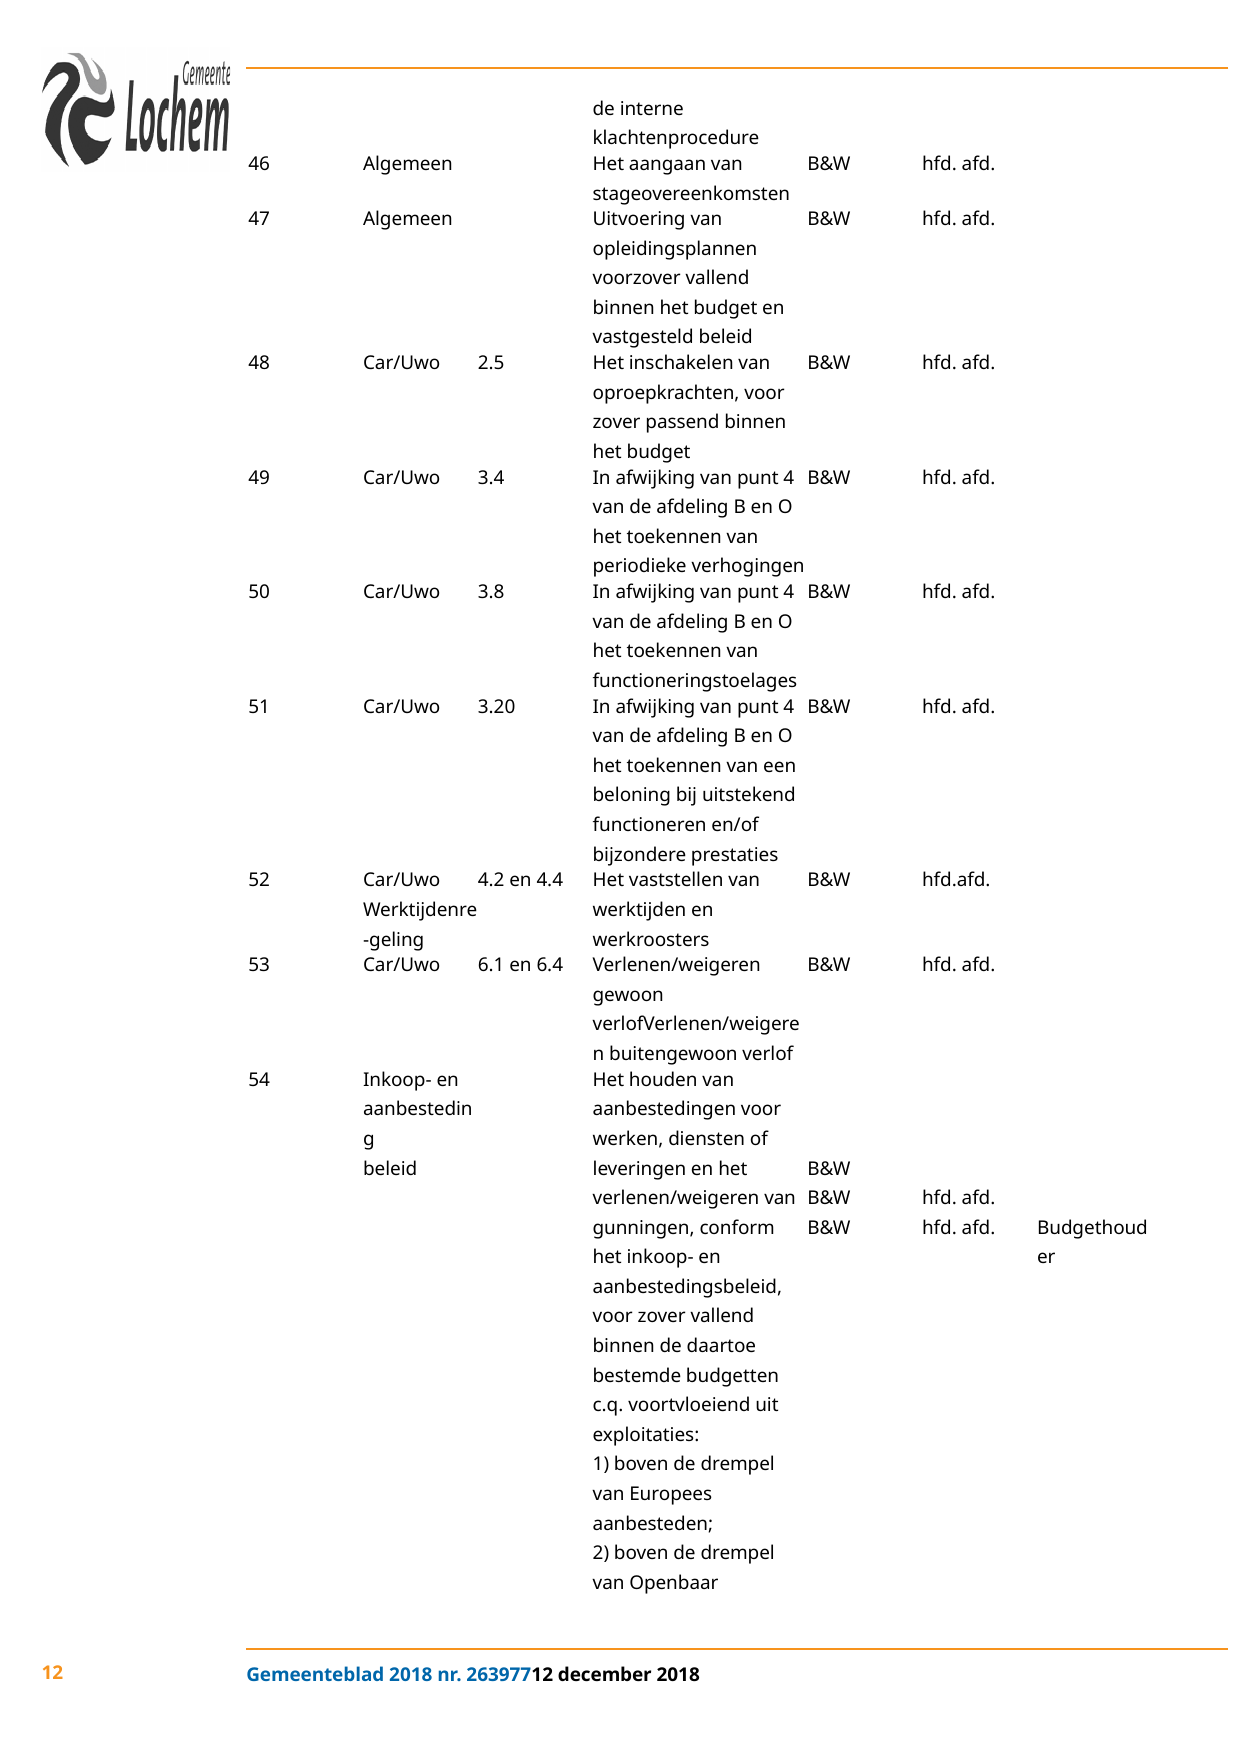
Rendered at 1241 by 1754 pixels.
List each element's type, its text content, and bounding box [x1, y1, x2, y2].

table_cell 49 [248, 464, 363, 578]
table_cell Het aangaan van stageovereenkomsten [593, 150, 807, 205]
table_cell 53 [248, 951, 363, 1066]
table_cell [1037, 350, 1152, 464]
table_cell hfd. afd. [922, 205, 1037, 349]
table_cell Car/Uwo [363, 693, 478, 867]
table_cell hfd. afd. [922, 150, 1037, 205]
table_cell hfd. afd. [922, 693, 1037, 867]
table_cell In afwijking van punt 4 van de afdeling B en O het toekennen van functioneringstoelages [593, 579, 807, 693]
table_cell In afwijking van punt 4 van de afdeling B en O het toekennen van periodieke verhogingen [593, 464, 807, 578]
table_cell Het inschakelen van oproepkrachten, voor zover passend binnen het budget [593, 350, 807, 464]
table_cell [1037, 464, 1152, 578]
table_cell 2.5 [478, 350, 592, 464]
table_cell 4.2 en 4.4 [478, 867, 592, 951]
table_cell de interne klachtenprocedure [593, 95, 807, 150]
table_cell Algemeen [363, 150, 478, 205]
table_cell [1037, 951, 1152, 1066]
table_cell B&W [807, 693, 922, 867]
table_cell Budgethouder [1037, 1066, 1152, 1594]
table_cell B&W B&W B&W [807, 1066, 922, 1594]
table_cell [478, 205, 592, 349]
table_cell [1037, 205, 1152, 349]
table_cell Verlenen/weigeren gewoon verlofVerlenen/weigeren buitengewoon verlof [593, 951, 807, 1066]
table_cell 6.1 en 6.4 [478, 951, 592, 1066]
table_cell hfd. afd. [922, 579, 1037, 693]
table_cell B&W [807, 951, 922, 1066]
table_cell Car/Uwo [363, 951, 478, 1066]
table_cell 50 [248, 579, 363, 693]
table_cell hfd. afd. [922, 951, 1037, 1066]
table_cell Car/Uwo [363, 579, 478, 693]
table_cell hfd.afd. [922, 867, 1037, 951]
table_cell B&W [807, 350, 922, 464]
table_cell 54 [248, 1066, 363, 1594]
table_cell 52 [248, 867, 363, 951]
table_cell [478, 1066, 592, 1594]
table_cell Car/Uwo [363, 464, 478, 578]
table_cell Het vaststellen van werktijden en werkroosters [593, 867, 807, 951]
table_cell [1037, 867, 1152, 951]
table_cell In afwijking van punt 4 van de afdeling B en O het toekennen van een beloning bij uitstekend functioneren en/of bijzondere prestaties [593, 693, 807, 867]
table_cell Car/Uwo Werktijdenre-geling [363, 867, 478, 951]
table_cell 51 [248, 693, 363, 867]
table_cell 3.20 [478, 693, 592, 867]
table_cell B&W [807, 867, 922, 951]
table_cell 48 [248, 350, 363, 464]
table_cell Het houden van aanbestedingen voor werken, diensten of leveringen en het verlenen/weigeren van gunningen, conform het inkoop- en aanbestedingsbeleid, voor zover vallend binnen de daartoe bestemde budgetten c.q. voortvloeiend uit exploitaties: 1) boven de drempel van Europees aanbesteden; 2) boven de drempel van Openbaar [593, 1066, 807, 1594]
table_cell [1037, 95, 1152, 150]
table_cell Algemeen [363, 205, 478, 349]
table_cell [478, 150, 592, 205]
table_cell B&W [807, 150, 922, 205]
table_cell [248, 95, 363, 150]
table_cell [478, 95, 592, 150]
table_cell 3.4 [478, 464, 592, 578]
table_cell hfd. afd. [922, 350, 1037, 464]
table_cell [807, 95, 922, 150]
table_cell Inkoop- en aanbesteding beleid [363, 1066, 478, 1594]
table_cell 47 [248, 205, 363, 349]
table_cell hfd. afd. hfd. afd. [922, 1066, 1037, 1594]
table_cell [1037, 579, 1152, 693]
picture [41, 47, 231, 172]
table_cell hfd. afd. [922, 464, 1037, 578]
table_cell [1037, 150, 1152, 205]
table_cell B&W [807, 579, 922, 693]
table_cell 3.8 [478, 579, 592, 693]
table_cell 46 [248, 150, 363, 205]
table_cell Uitvoering van opleidingsplannen voorzover vallend binnen het budget en vastgesteld beleid [593, 205, 807, 349]
table_cell [1037, 693, 1152, 867]
table_cell Car/Uwo [363, 350, 478, 464]
table_cell [363, 95, 478, 150]
table_cell B&W [807, 464, 922, 578]
table_cell [922, 95, 1037, 150]
table_cell B&W [807, 205, 922, 349]
